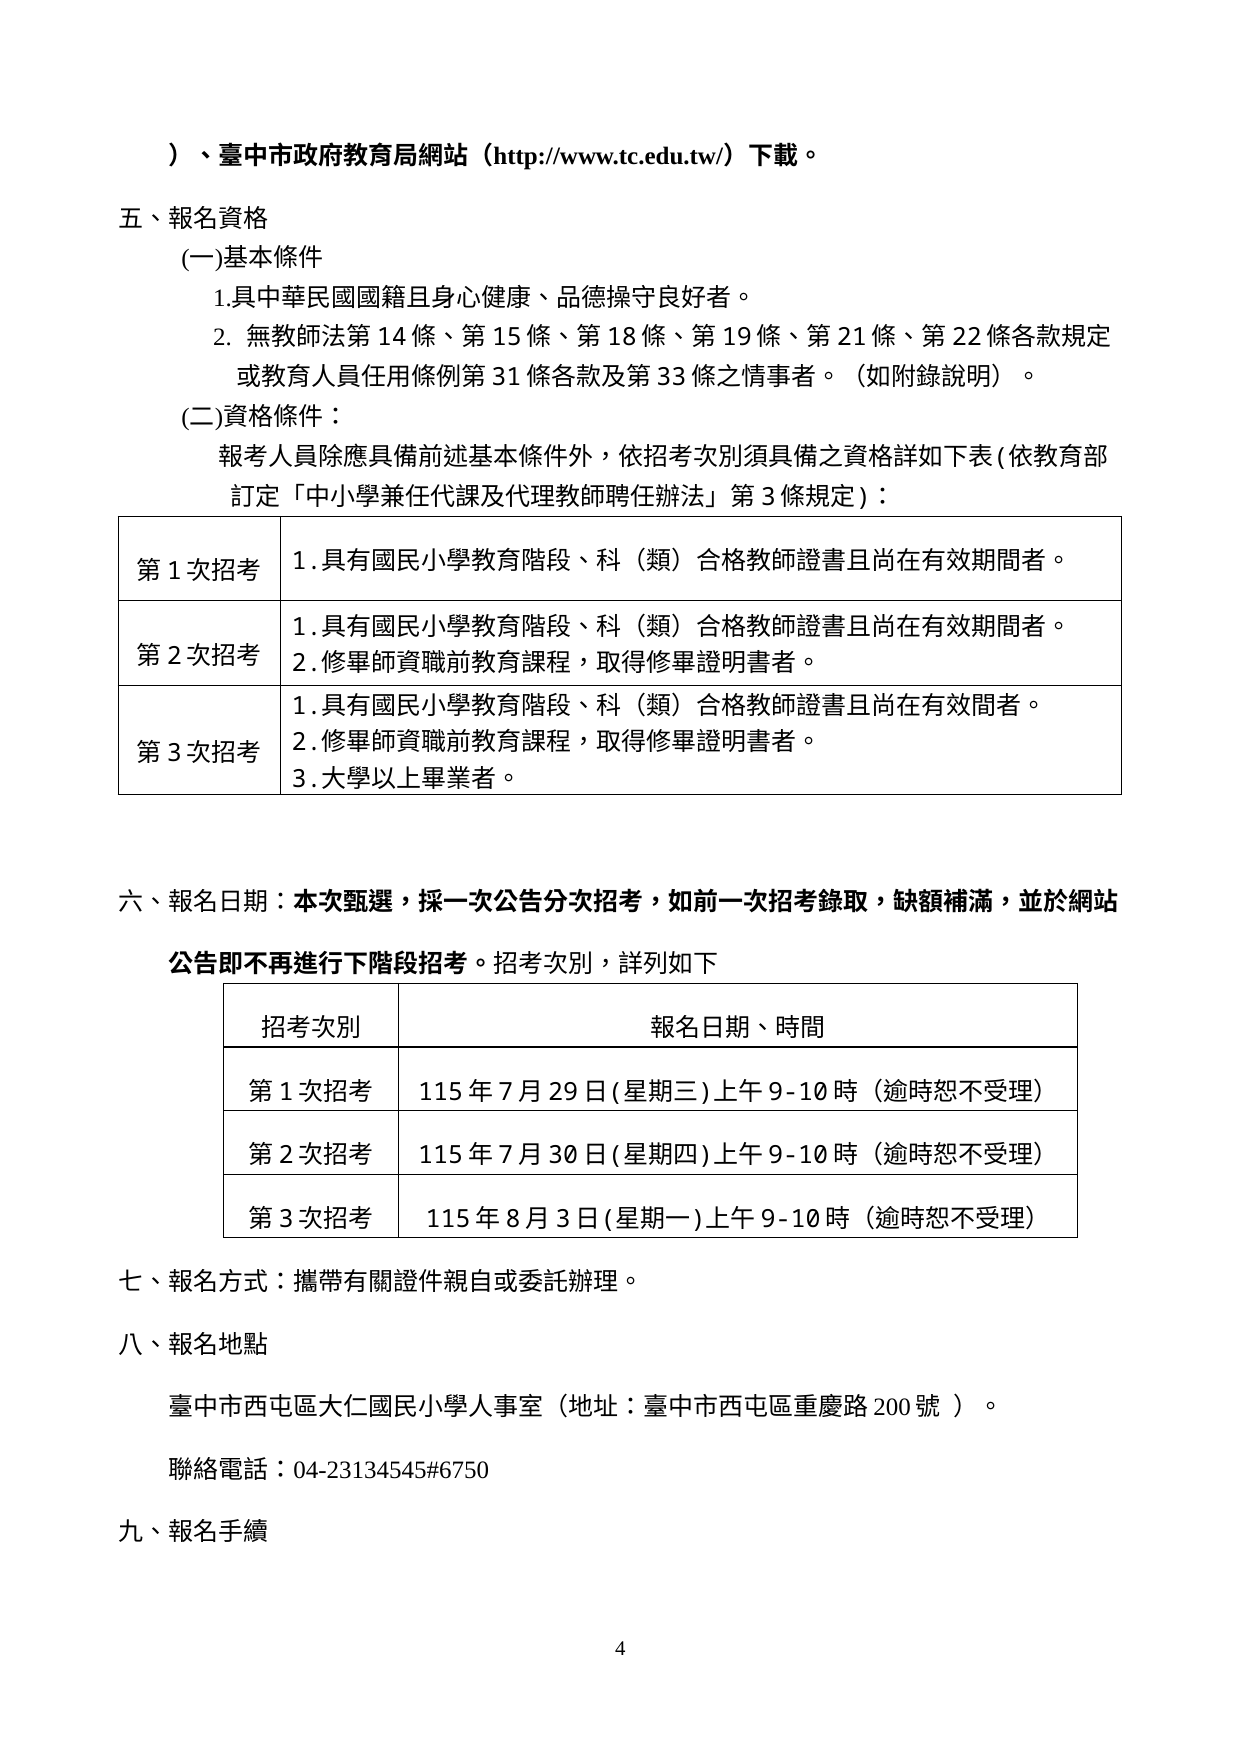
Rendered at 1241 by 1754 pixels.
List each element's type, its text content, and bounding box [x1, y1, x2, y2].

table_header 第1次招考 [119, 517, 280, 600]
text 2. 無教師法第14條、第15條、第18條、第19條、第21條、第22條各款規定或教育人員任用條例第31條各款及第33條之情事者。（如附錄說明）。 [207, 317, 1122, 393]
table_cell 1.具有國民小學教育階段、科（類）合格教師證書且尚在有效期間者。 2.修畢師資職前教育課程，取得修畢證明書者。 [281, 601, 1121, 684]
table_cell 第1次招考 [224, 1048, 398, 1110]
text 聯絡電話：04-23134545#6750 [168, 1426, 1122, 1488]
table_cell 第3次招考 [224, 1175, 398, 1237]
table_header 招考次別 [224, 984, 398, 1046]
text 七、報名方式：攜帶有關證件親自或委託辦理。 [118, 1238, 1122, 1301]
text (一)基本條件 [162, 237, 1122, 273]
text 1.具中華民國國籍且身心健康、品德操守良好者。 [207, 277, 1122, 313]
table_cell 第3次招考 [119, 686, 280, 794]
table_cell 第2次招考 [224, 1111, 398, 1173]
text 五、報名資格 [118, 175, 1122, 237]
text 六、報名日期：本次甄選，採一次公告分次招考，如前一次招考錄取，缺額補滿，並於網站公告即不再進行下階段招考。招考次別，詳列如下 [118, 858, 1122, 983]
text 報考人員除應具備前述基本條件外，依招考次別須具備之資格詳如下表(依教育部訂定「中小學兼任代課及代理教師聘任辦法」第3條規定)： [218, 436, 1122, 512]
text ）、臺中市政府教育局網站（http://www.tc.edu.tw/）下載。 [118, 112, 1122, 175]
table_cell 115年8月3日(星期一)上午9-10時（逾時恕不受理） [399, 1175, 1077, 1237]
table_header 1.具有國民小學教育階段、科（類）合格教師證書且尚在有效期間者。 [281, 517, 1121, 600]
table_cell 1.具有國民小學教育階段、科（類）合格教師證書且尚在有效間者。 2.修畢師資職前教育課程，取得修畢證明書者。 3.大學以上畢業者。 [281, 686, 1121, 794]
text (二)資格條件： [162, 396, 1122, 433]
table_cell 第2次招考 [119, 601, 280, 684]
table_cell 115年7月30日(星期四)上午9-10時（逾時恕不受理） [399, 1111, 1077, 1173]
text 八、報名地點 臺中市西屯區大仁國民小學人事室（地址：臺中市西屯區重慶路200號 ）。 [118, 1301, 1122, 1426]
table_header 報名日期、時間 [399, 984, 1077, 1046]
text 九、報名手續 [118, 1488, 1122, 1551]
table_cell 115年7月29日(星期三)上午9-10時（逾時恕不受理） [399, 1048, 1077, 1110]
